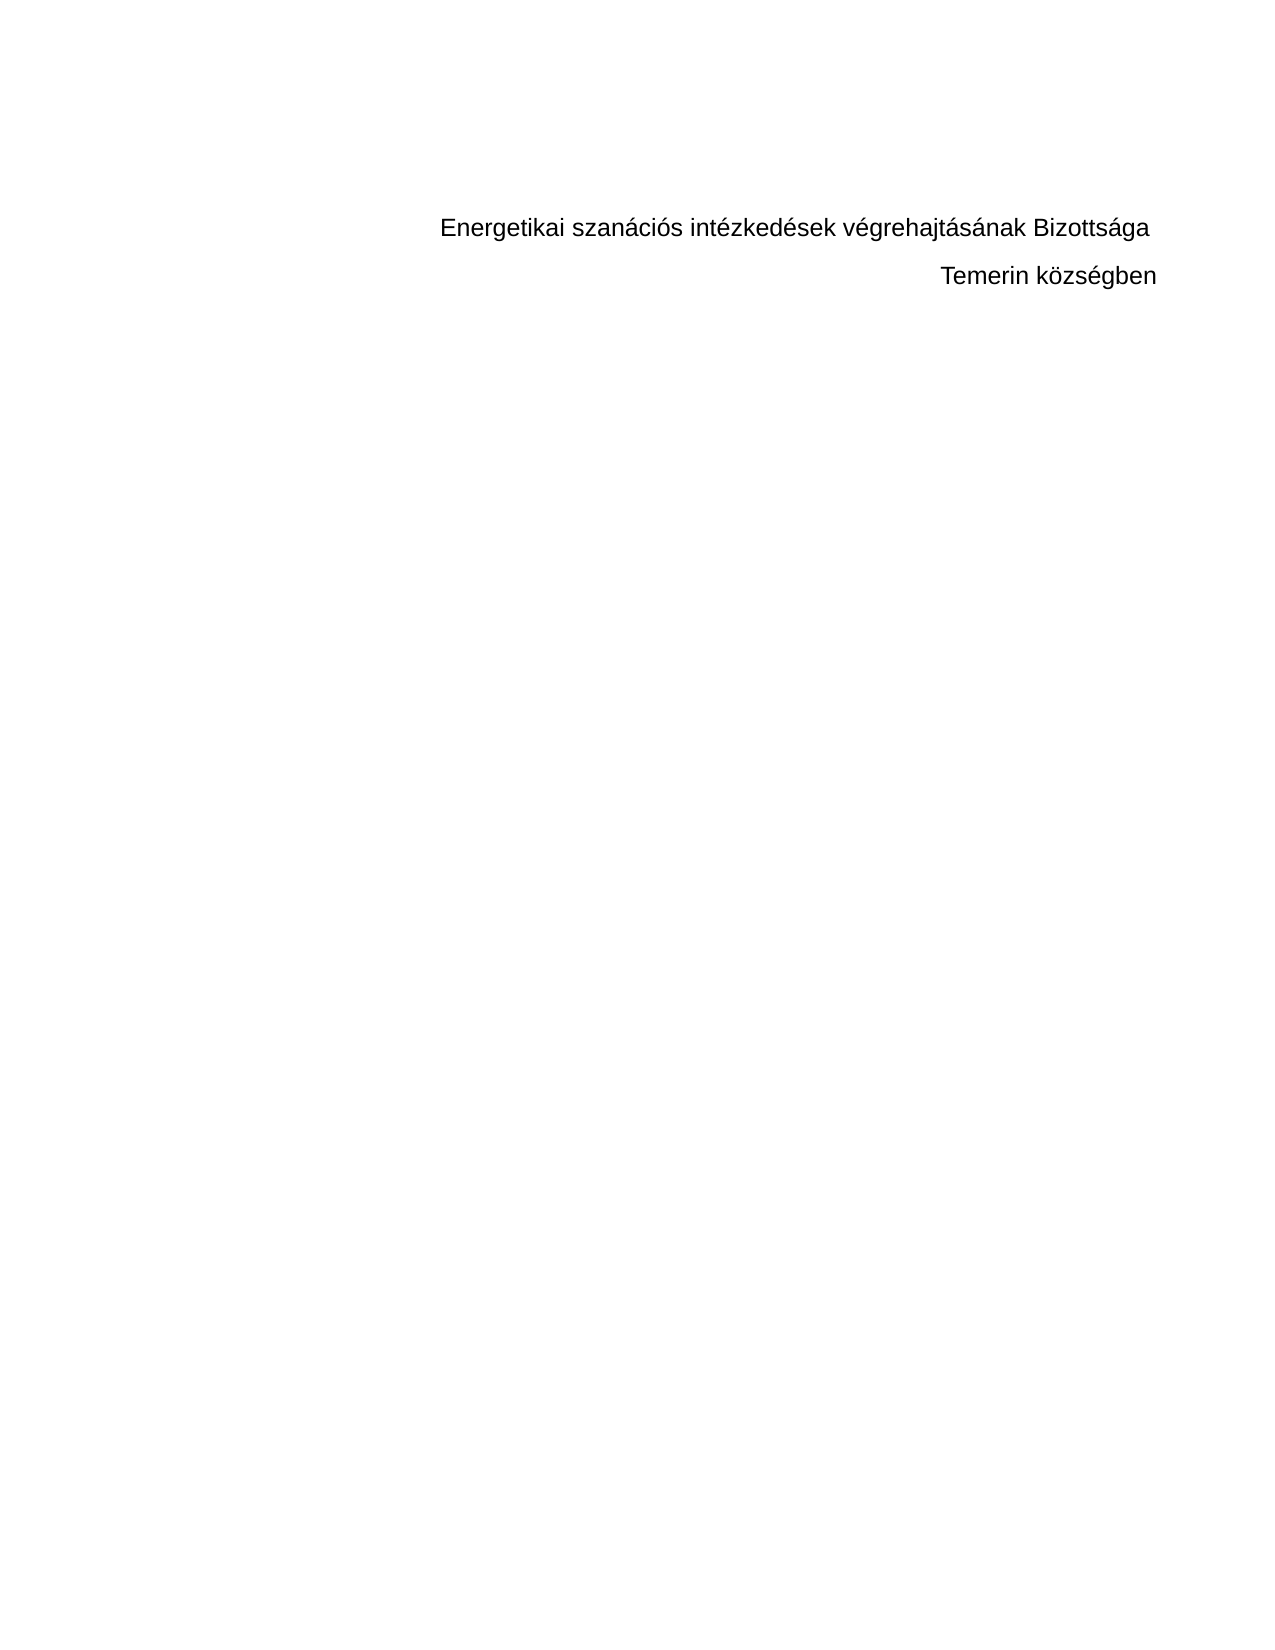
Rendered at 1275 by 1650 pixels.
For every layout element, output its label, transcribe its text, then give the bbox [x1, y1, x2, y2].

text Energetikai szanációs intézkedések végrehajtásának Bizottsága [118, 213, 1157, 242]
text Temerin községben [118, 261, 1157, 290]
